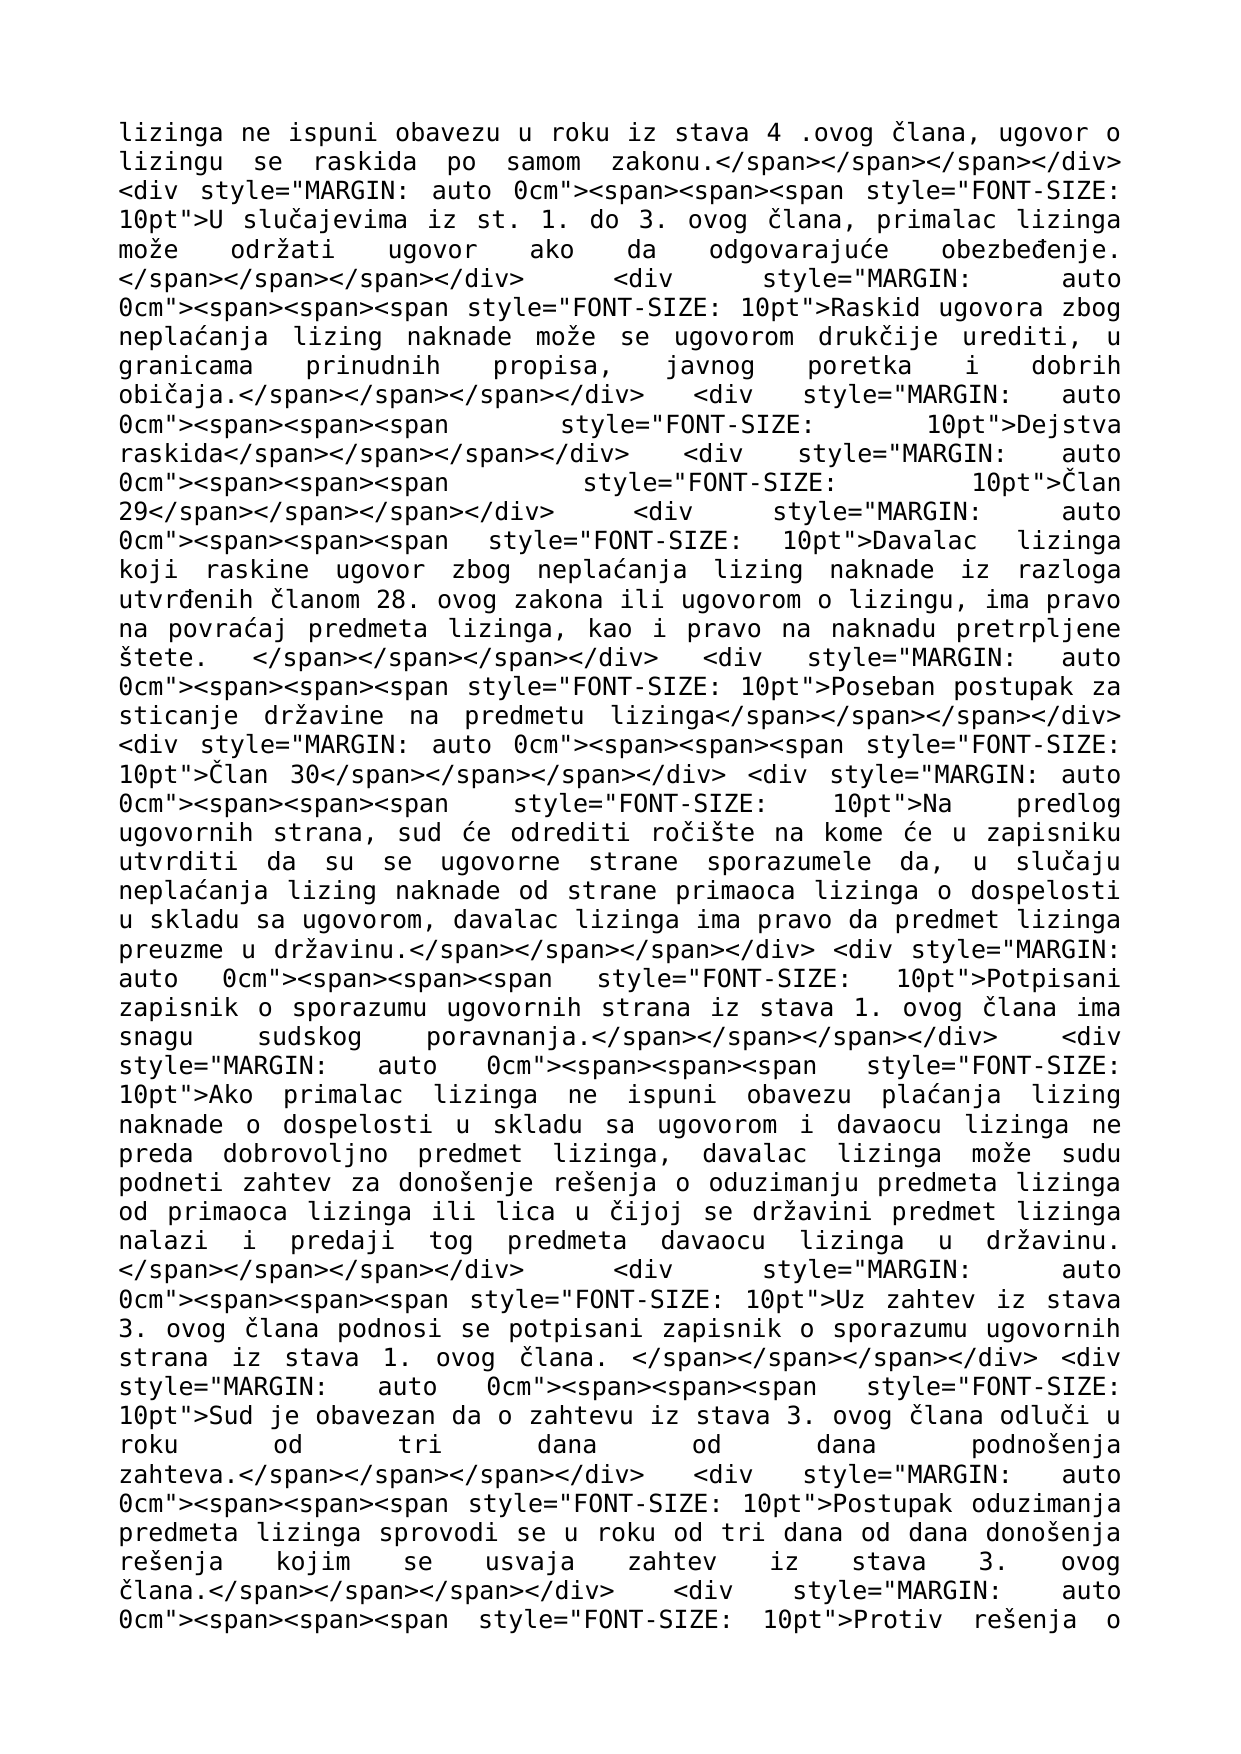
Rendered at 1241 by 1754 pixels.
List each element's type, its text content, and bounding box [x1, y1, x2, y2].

text lizinga ne ispuni obavezu u roku iz stava 4 .ovog člana, ugovor o lizingu se raskida po samom zakonu.</span></span></span></div> <div style="MARGIN: auto 0cm"><span><span><span style="FONT-SIZE: 10pt">U slučajevima iz st. 1. do 3. ovog člana, primalac lizinga može održati ugovor ako da odgovarajuće obezbeđenje. </span></span></span></div> <div style="MARGIN: auto 0cm"><span><span><span style="FONT-SIZE: 10pt">Raskid ugovora zbog neplaćanja lizing naknade može se ugovorom drukčije urediti, u granicama prinudnih propisa, javnog poretka i dobrih običaja.</span></span></span></div> <div style="MARGIN: auto 0cm"><span><span><span style="FONT-SIZE: 10pt">Dejstva raskida</span></span></span></div> <div style="MARGIN: auto 0cm"><span><span><span style="FONT-SIZE: 10pt">Član 29</span></span></span></div> <div style="MARGIN: auto 0cm"><span><span><span style="FONT-SIZE: 10pt">Davalac lizinga koji raskine ugovor zbog neplaćanja lizing naknade iz razloga utvrđenih članom 28. ovog zakona ili ugovorom o lizingu, ima pravo na povraćaj predmeta lizinga, kao i pravo na naknadu pretrpljene štete. </span></span></span></div> <div style="MARGIN: auto 0cm"><span><span><span style="FONT-SIZE: 10pt">Poseban postupak za sticanje državine na predmetu lizinga</span></span></span></div> <div style="MARGIN: auto 0cm"><span><span><span style="FONT-SIZE: 10pt">Član 30</span></span></span></div> <div style="MARGIN: auto 0cm"><span><span><span style="FONT-SIZE: 10pt">Na predlog ugovornih strana, sud će odrediti ročište na kome će u zapisniku utvrditi da su se ugovorne strane sporazumele da, u slučaju neplaćanja lizing naknade od strane primaoca lizinga o dospelosti u skladu sa ugovorom, davalac lizinga ima pravo da predmet lizinga preuzme u državinu.</span></span></span></div> <div style="MARGIN: auto 0cm"><span><span><span style="FONT-SIZE: 10pt">Potpisani zapisnik o sporazumu ugovornih strana iz stava 1. ovog člana ima snagu sudskog poravnanja.</span></span></span></div> <div style="MARGIN: auto 0cm"><span><span><span style="FONT-SIZE: 10pt">Ako primalac lizinga ne ispuni obavezu plaćanja lizing naknade o dospelosti u skladu sa ugovorom i davaocu lizinga ne preda dobrovoljno predmet lizinga, davalac lizinga može sudu podneti zahtev za donošenje rešenja o oduzimanju predmeta lizinga od primaoca lizinga ili lica u čijoj se državini predmet lizinga nalazi i predaji tog predmeta davaocu lizinga u državinu. </span></span></span></div> <div style="MARGIN: auto 0cm"><span><span><span style="FONT-SIZE: 10pt">Uz zahtev iz stava 3. ovog člana podnosi se potpisani zapisnik o sporazumu ugovornih strana iz stava 1. ovog člana. </span></span></span></div> <div style="MARGIN: auto 0cm"><span><span><span style="FONT-SIZE: 10pt">Sud je obavezan da o zahtevu iz stava 3. ovog člana odluči u roku od tri dana od dana podnošenja zahteva.</span></span></span></div> <div style="MARGIN: auto 0cm"><span><span><span style="FONT-SIZE: 10pt">Postupak oduzimanja predmeta lizinga sprovodi se u roku od tri dana od dana donošenja rešenja kojim se usvaja zahtev iz stava 3. ovog člana.</span></span></span></div> <div style="MARGIN: auto 0cm"><span><span><span style="FONT-SIZE: 10pt">Protiv rešenja o [118, 118, 1122, 1635]
